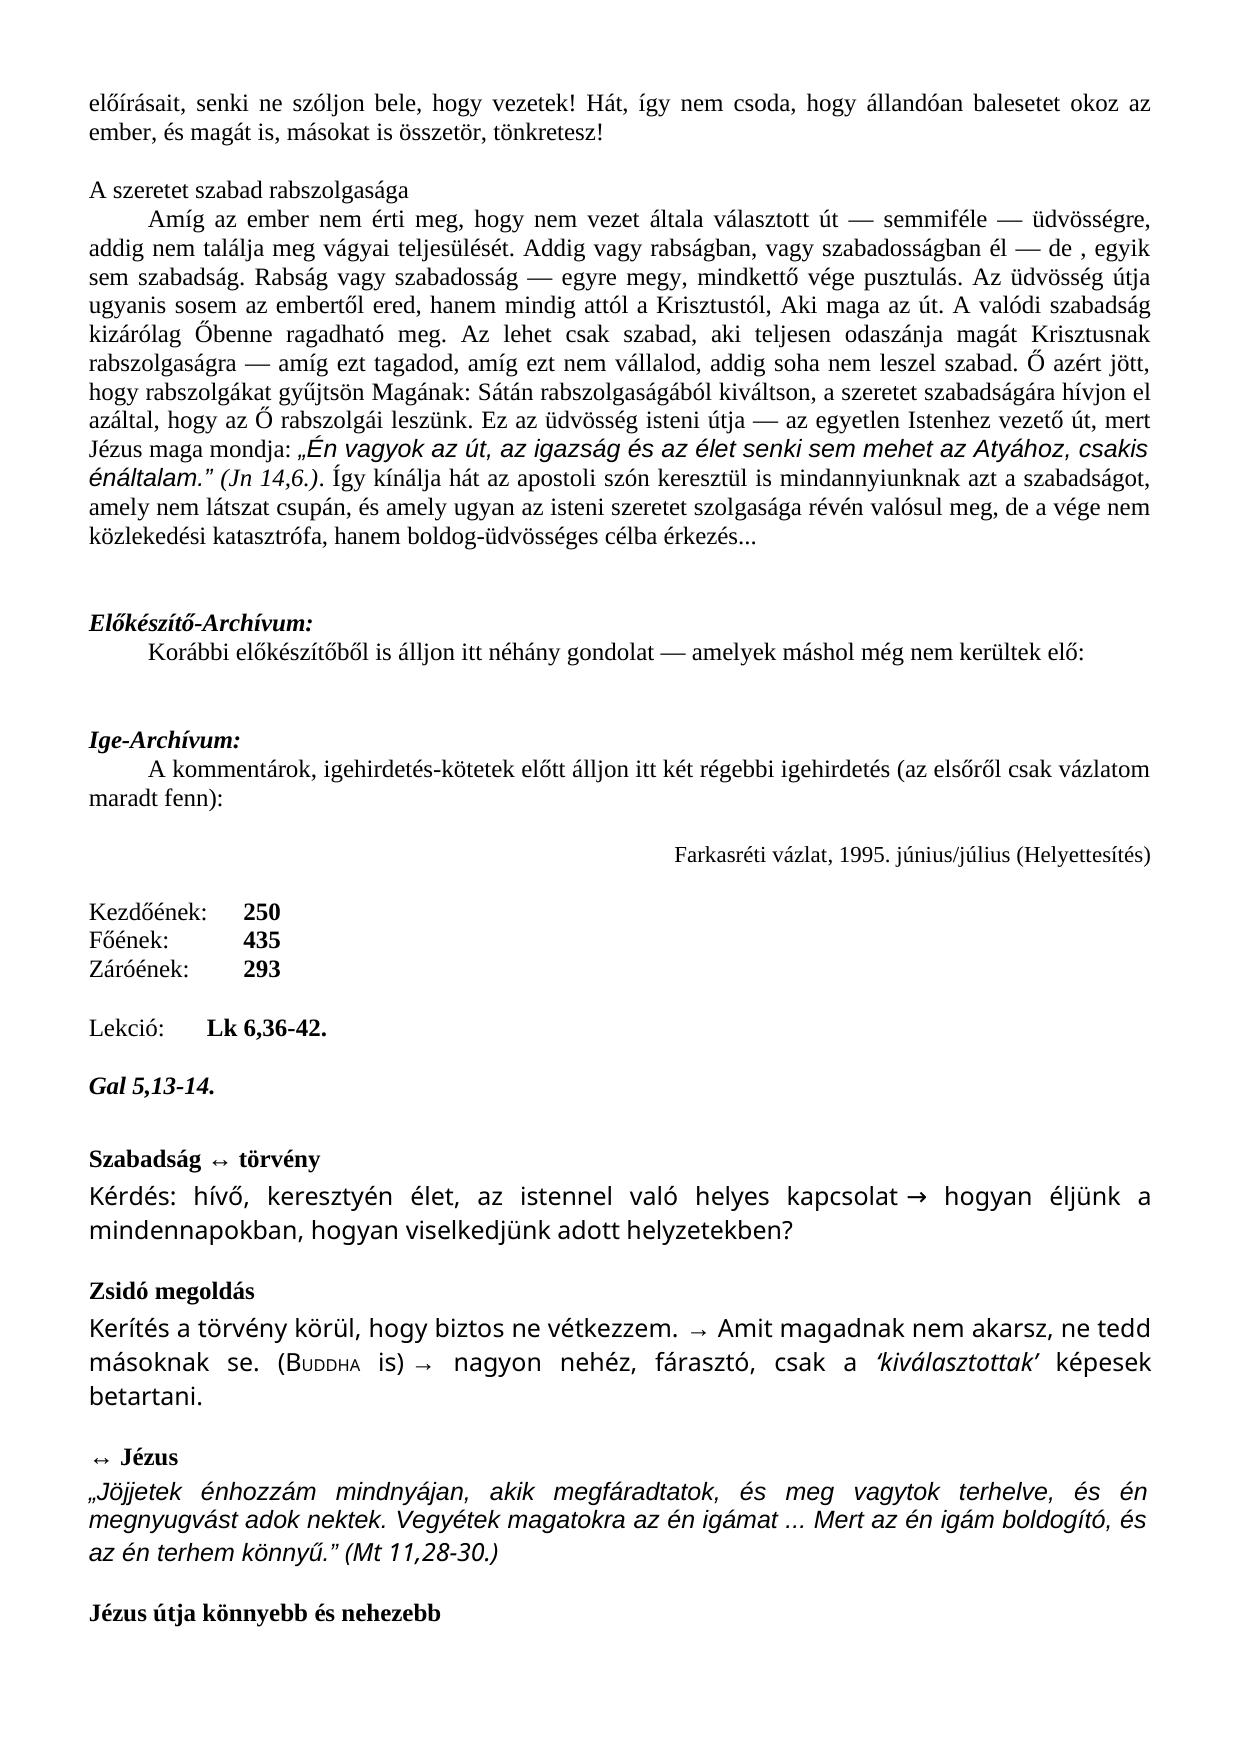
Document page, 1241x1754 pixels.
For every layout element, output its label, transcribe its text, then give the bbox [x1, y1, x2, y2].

subtitle ↔ Jézus [88, 1442, 1152, 1471]
subtitle Zsidó megoldás [88, 1276, 1152, 1305]
text előírásait, senki ne szóljon bele, hogy vezetek! Hát, így nem csoda, hogy állandóan balesetet okoz az ember, és magát is, másokat is összetör, tönkretesz! [88, 88, 1152, 146]
text Amíg az ember nem érti meg, hogy nem vezet általa választott út ― semmiféle ― üdvösségre, addig nem találja meg vágyai teljesülését. Addig vagy rabságban, vagy szabadosságban él ― de , egyik sem szabadság. Rabság vagy szabadosság ― egyre megy, mindkettő vége pusztulás. Az üdvösség útja ugyanis sosem az embertől ered, hanem mindig attól a Krisztustól, Aki maga az út. A valódi szabadság kizárólag Őbenne ragadható meg. Az lehet csak szabad, aki teljesen odaszánja magát Krisztusnak rabszolgaságra ― amíg ezt tagadod, amíg ezt nem vállalod, addig soha nem leszel szabad. Ő azért jött, hogy rabszolgákat gyűjtsön Magának: Sátán rabszolgaságából kiváltson, a szeretet szabadságára hívjon el azáltal, hogy az Ő rabszolgái leszünk. Ez az üdvösség isteni útja ― az egyetlen Istenhez vezető út, mert Jézus maga mondja: „Én vagyok az út, az igazság és az élet senki sem mehet az Atyához, csakis énáltalam.” (Jn 14,6.). Így kínálja hát az apostoli szón keresztül is mindannyiunknak azt a szabadságot, amely nem látszat csupán, és amely ugyan az isteni szeretet szolgasága révén valósul meg, de a vége nem közlekedési katasztrófa, hanem boldog-üdvösséges célba érkezés... [88, 204, 1152, 549]
text Ige-Archívum: [88, 725, 1152, 754]
text Lekció: Lk 6,36-42. [88, 1013, 1152, 1041]
text Záróének: 293 [88, 954, 1152, 983]
text A szeretet szabad rabszolgasága [88, 176, 1152, 204]
text Kerítés a törvény körül, hogy biztos ne vétkezzem. → Amit magadnak nem akarsz, ne tedd másoknak se. (Buddha is) → nagyon nehéz, fárasztó, csak a ‘kiválasztottak’ képesek betartani. [88, 1311, 1152, 1412]
text A kommentárok, igehirdetés-kötetek előtt álljon itt két régebbi igehirdetés (az elsőről csak vázlatom maradt fenn): [88, 754, 1152, 811]
text „Jöjjetek énhozzám mindnyájan, akik megfáradtatok, és meg vagytok terhelve, és én megnyugvást adok nektek. Vegyétek magatokra az én igámat ... Mert az én igám boldogító, és az én terhem könnyű.” (Mt 11,28-30.) [88, 1477, 1152, 1568]
subtitle Jézus útja könnyebb és nehezebb [88, 1598, 1152, 1626]
subtitle Szabadság ↔ törvény [88, 1144, 1152, 1173]
text Főének: 435 [88, 926, 1152, 954]
text Kezdőének: 250 [88, 897, 1152, 926]
text Gal 5,13-14. [88, 1071, 1152, 1099]
text Kérdés: hívő, keresztyén élet, az istennel való helyes kapcsolat → hogyan éljünk a mindennapokban, hogyan viselkedjünk adott helyzetekben? [88, 1178, 1152, 1246]
text Korábbi előkészítőből is álljon itt néhány gondolat ― amelyek máshol még nem kerültek elő: [88, 637, 1152, 666]
text Előkészítő-Archívum: [88, 608, 1152, 637]
text Farkasréti vázlat, 1995. június/július (Helyettesítés) [88, 841, 1152, 867]
